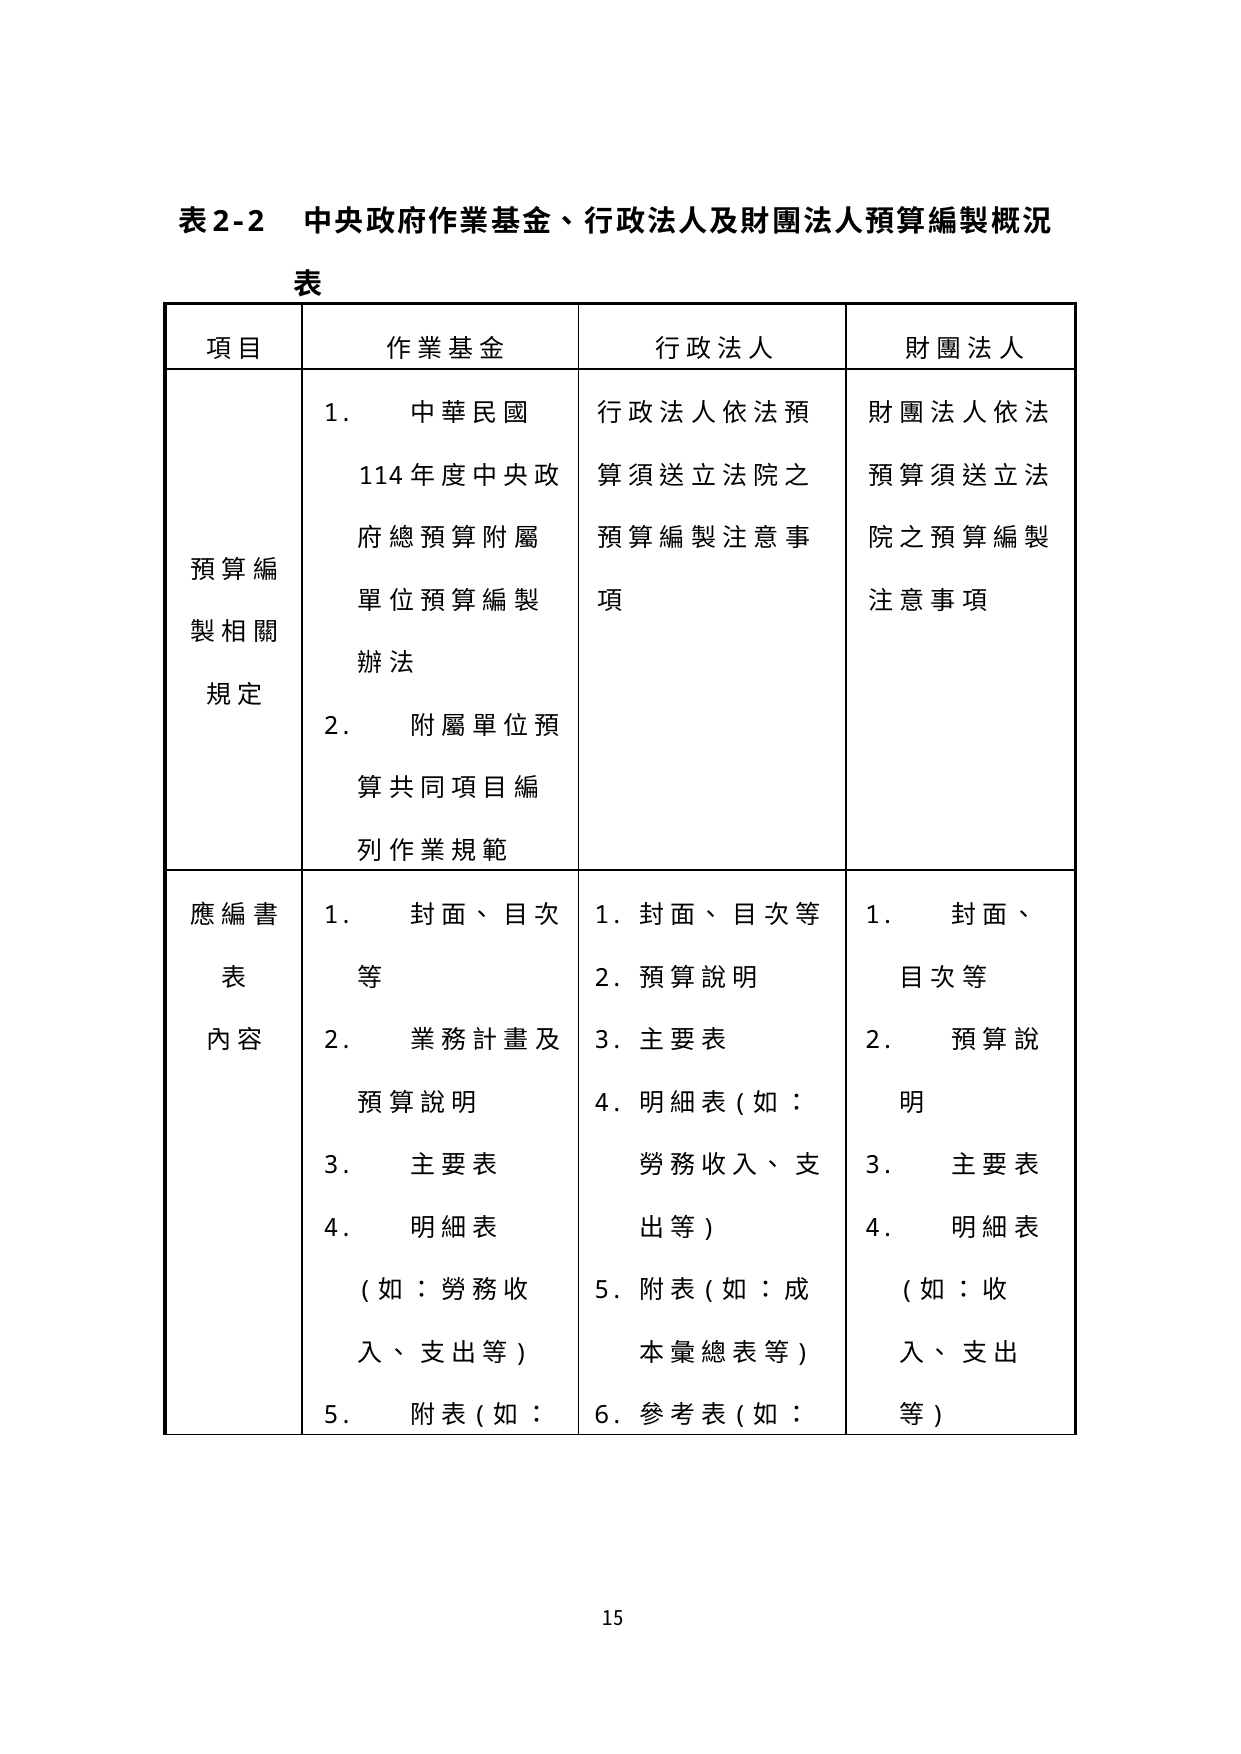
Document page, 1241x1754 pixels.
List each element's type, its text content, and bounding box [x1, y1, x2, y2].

table_cell 財團法人依法預算須送立法院之預算編製注意事項 [847, 370, 1074, 869]
table_header 項目 [167, 305, 301, 368]
table_cell 中華民國114年度中央政府總預算附屬單位預算編製辦法 附屬單位預算共同項目編列作業規範 [303, 370, 578, 869]
table_cell 封面、目次等 預算說明 主要表 明細表(如：收入、支出等) 參考表(如：資產負債預計表、媒體政策及業務宣導費彙計表等) 附錄(如：持股超過50%之轉投資事業預算資料等) [847, 871, 1074, 1433]
text 表2-2 中央政府作業基金、行政法人及財團法人預算編製概況表 [177, 177, 1063, 302]
table_cell 應編書表 內容 [167, 871, 301, 1433]
table_cell 預算編製相關規定 [167, 370, 301, 869]
table_header 作業基金 [303, 305, 578, 368]
table_header 財團法人 [847, 305, 1074, 368]
table_header 行政法人 [579, 305, 845, 368]
table_cell 封面、目次等 業務計畫及預算說明 主要表 明細表(如：勞務收入、支出等) 附表(如：成本彙總表等) 參考表(如：預計平衡表、媒體政策及業務宣導費彙計表等) 附錄(如：立法院審議決議及附帶決議辦理情形報告表等) [303, 871, 578, 1433]
table_cell 行政法人依法預算須送立法院之預算編製注意事項 [579, 370, 845, 869]
table_cell 封面、目次等 預算說明 主要表 明細表(如：勞務收入、支出等) 附表(如：成本彙總表等) 參考表(如：預計平衡表等) 附錄(如：立法院審議決議及附帶決議辦理情形報告表等) [579, 871, 845, 1433]
